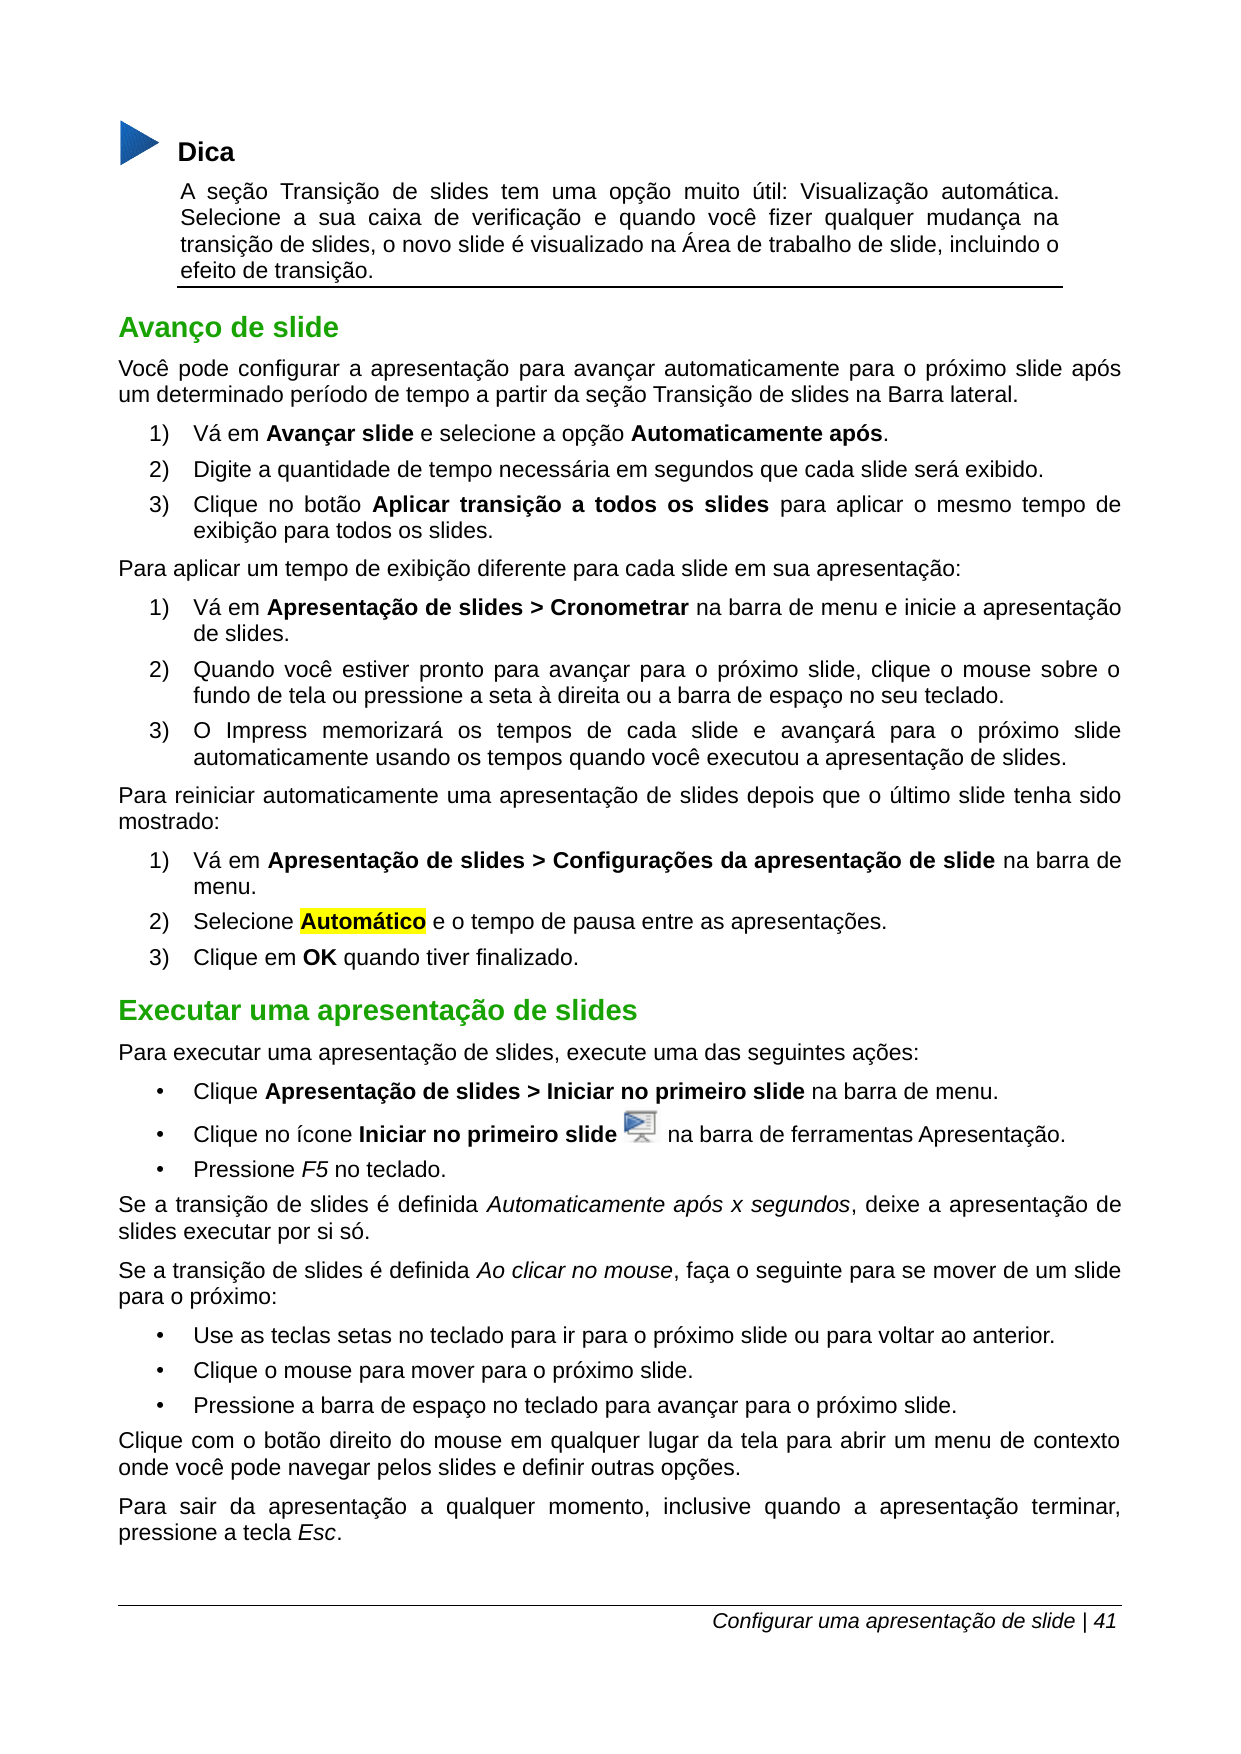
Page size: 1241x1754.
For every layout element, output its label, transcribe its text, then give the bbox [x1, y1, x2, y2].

subtitle Executar uma apresentação de slides [118, 993, 1122, 1027]
list Clique o mouse para mover para o próximo slide. [156, 1357, 1122, 1383]
list Clique em OK quando tiver finalizado. [169, 943, 1122, 970]
list Você pode configurar a apresentação para avançar automaticamente para o próximo slide após um determinado período de tempo a partir da seção Transição de slides na Barra lateral. [118, 355, 1122, 408]
list Quando você estiver pronto para avançar para o próximo slide, clique o mouse sobre o fundo de tela ou pressione a seta à direita ou a barra de espaço no seu teclado. [169, 656, 1122, 708]
list O Impress memorizará os tempos de cada slide e avançará para o próximo slide automaticamente usando os tempos quando você executou a apresentação de slides. [169, 717, 1122, 770]
list Pressione a barra de espaço no teclado para avançar para o próximo slide. [156, 1392, 1122, 1418]
list Para reiniciar automaticamente uma apresentação de slides depois que o último slide tenha sido mostrado: [118, 782, 1122, 834]
list Digite a quantidade de tempo necessária em segundos que cada slide será exibido. [169, 456, 1122, 482]
text Se a transição de slides é definida Automaticamente após x segundos, deixe a apresentação de slides executar por si só. [118, 1191, 1122, 1244]
list Clique no ícone Iniciar no primeiro slide na barra de ferramentas Apresentação. [156, 1107, 1122, 1147]
list Vá em Avançar slide e selecione a opção Automaticamente após. [169, 420, 1122, 447]
list Clique no botão Aplicar transição a todos os slides para aplicar o mesmo tempo de exibição para todos os slides. [169, 491, 1122, 543]
text Para sair da apresentação a qualquer momento, inclusive quando a apresentação terminar, pressione a tecla Esc. [118, 1493, 1122, 1545]
text Clique com o botão direito do mouse em qualquer lugar da tela para abrir um menu de contexto onde você pode navegar pelos slides e definir outras opções. [118, 1427, 1122, 1480]
list Vá em Apresentação de slides > Cronometrar na barra de menu e inicie a apresentação de slides. [169, 594, 1122, 647]
list Pressione F5 no teclado. [156, 1156, 1122, 1182]
list Para executar uma apresentação de slides, execute uma das seguintes ações: [118, 1039, 1122, 1065]
subtitle Dica [118, 118, 1122, 167]
subtitle Avanço de slide [118, 309, 1122, 343]
list Clique Apresentação de slides > Iniciar no primeiro slide na barra de menu. [156, 1078, 1122, 1104]
list Se a transição de slides é definida Ao clicar no mouse, faça o seguinte para se mover de um slide para o próximo: [118, 1257, 1122, 1309]
list Selecione Automático e o tempo de pausa entre as apresentações. [169, 908, 1122, 934]
list Para aplicar um tempo de exibição diferente para cada slide em sua apresentação: [118, 555, 1122, 582]
text A seção Transição de slides tem uma opção muito útil: Visualização automática. Selecione a sua caixa de verificação e quando você fizer qualquer mudança na transição de slides, o novo slide é visualizado na Área de trabalho de slide, incluindo o efeito de transição. [177, 175, 1063, 286]
list Use as teclas setas no teclado para ir para o próximo slide ou para voltar ao anterior. [156, 1322, 1122, 1348]
list Vá em Apresentação de slides > Configurações da apresentação de slide na barra de menu. [169, 847, 1122, 899]
